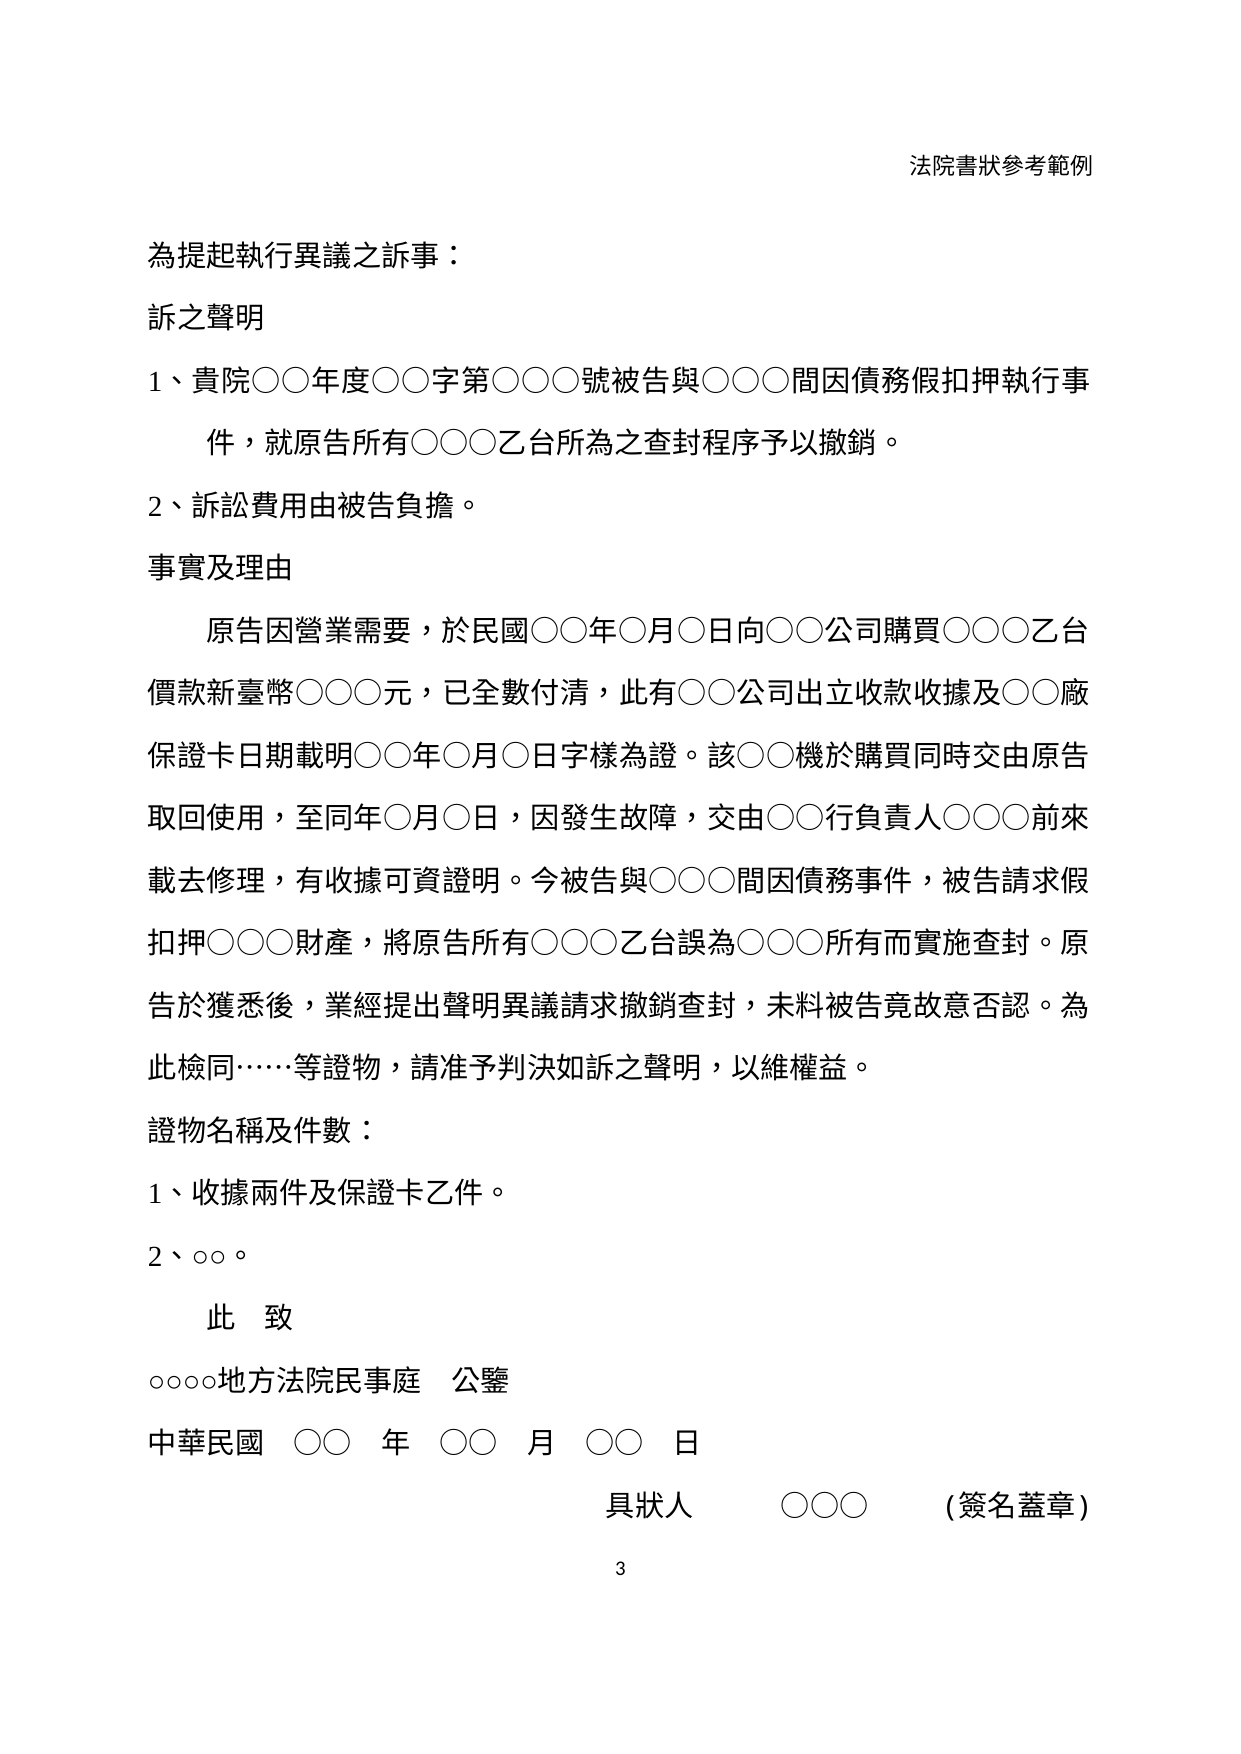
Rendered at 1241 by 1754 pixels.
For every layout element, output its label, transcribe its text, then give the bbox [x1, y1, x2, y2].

text 事實及理由 [148, 524, 1092, 587]
text 原告因營業需要，於民國○○年○月○日向○○公司購買○○○乙台，價款新臺幣○○○元，已全數付清，此有○○公司出立收款收據及○○廠保證卡日期載明○○年○月○日字樣為證。該○○機於購買同時交由原告取回使用，至同年○月○日，因發生故障，交由○○行負責人○○○前來載去修理，有收據可資證明。今被告與○○○間因債務事件，被告請求假扣押○○○財產，將原告所有○○○乙台誤為○○○所有而實施查封。原告於獲悉後，業經提出聲明異議請求撤銷查封，未料被告竟故意否認。為此檢同……等證物，請准予判決如訴之聲明，以維權益。 [148, 587, 1092, 1087]
list 收據兩件及保證卡乙件。 [148, 1149, 1092, 1212]
list ○○。 [148, 1212, 1092, 1274]
list 貴院○○年度○○字第○○○號被告與○○○間因債務假扣押執行事件，就原告所有○○○乙台所為之查封程序予以撤銷。 [148, 337, 1092, 462]
text 證物名稱及件數： [148, 1087, 1092, 1149]
text 中華民國 ○○ 年 ○○ 月 ○○ 日 [148, 1399, 1092, 1462]
text 此 致 [148, 1274, 1092, 1337]
text 為提起執行異議之訴事： [148, 212, 1092, 274]
text 具狀人 ○○○ (簽名蓋章) [148, 1462, 1092, 1524]
text ○○○○地方法院民事庭 公鑒 [148, 1337, 1092, 1399]
list 訴訟費用由被告負擔。 [148, 462, 1092, 524]
text 訴之聲明 [148, 274, 1092, 337]
